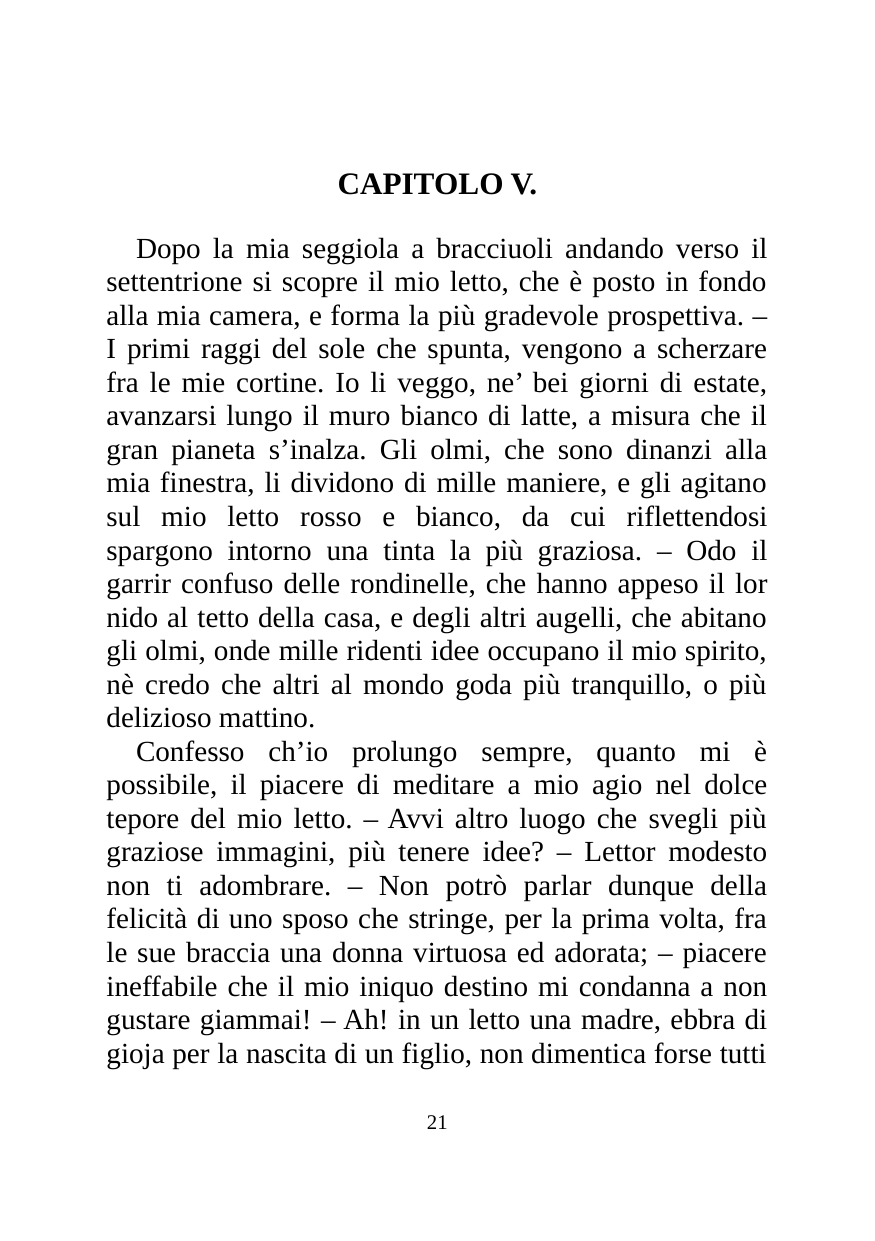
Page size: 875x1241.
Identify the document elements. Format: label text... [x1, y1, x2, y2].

text Confesso ch’io prolungo sempre, quanto mi è possibile, il piacere di meditare a mio agio nel dolce tepore del mio letto. – Avvi altro luogo che svegli più graziose immagini, più tenere idee? – Lettor modesto non ti adombrare. – Non potrò parlar dunque della felicità di uno sposo che stringe, per la prima volta, fra le sue braccia una donna virtuosa ed adorata; – piacere ineffabile che il mio iniquo destino mi condanna a non gustare giammai! – Ah! in un letto una madre, ebbra di gioja per la nascita di un figlio, non dimentica forse tutti [106, 734, 768, 1069]
subtitle CAPITOLO V. [106, 165, 768, 201]
text Dopo la mia seggiola a bracciuoli andando verso il settentrione si scopre il mio letto, che è posto in fondo alla mia camera, e forma la più gradevole prospettiva. – I primi raggi del sole che spunta, vengono a scherzare fra le mie cortine. Io li veggo, ne’ bei giorni di estate, avanzarsi lungo il muro bianco di latte, a misura che il gran pianeta s’inalza. Gli olmi, che sono dinanzi alla mia finestra, li dividono di mille maniere, e gli agitano sul mio letto rosso e bianco, da cui riflettendosi spargono intorno una tinta la più graziosa. – Odo il garrir confuso delle rondinelle, che hanno appeso il lor nido al tetto della casa, e degli altri augelli, che abitano gli olmi, onde mille ridenti idee occupano il mio spirito, nè credo che altri al mondo goda più tranquillo, o più delizioso mattino. [106, 231, 768, 734]
